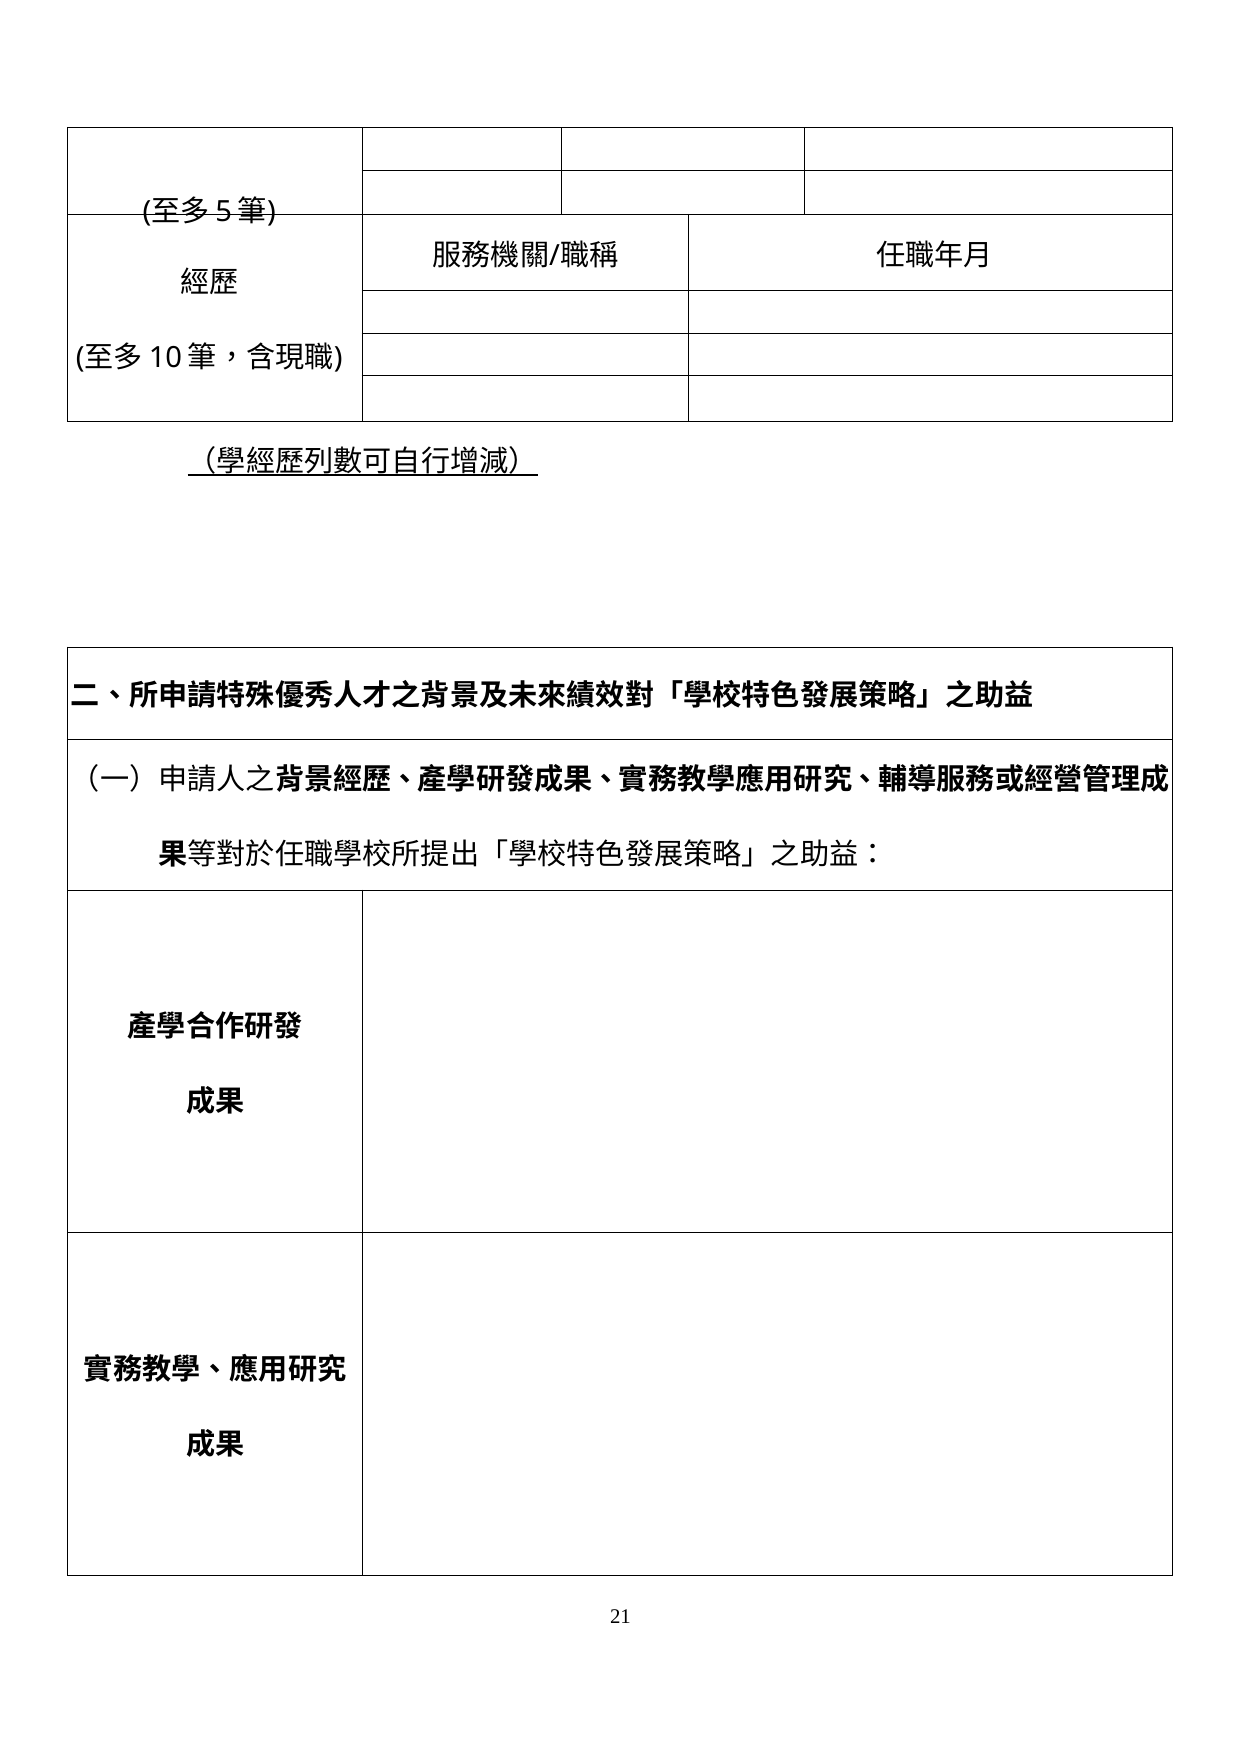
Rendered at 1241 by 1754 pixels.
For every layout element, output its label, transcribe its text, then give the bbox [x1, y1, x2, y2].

table_cell (至多5筆) [68, 128, 362, 214]
table_cell [562, 171, 804, 214]
table_cell 任職年月 [689, 215, 1172, 290]
table_cell 產學合作研發 成果 [68, 891, 362, 1232]
table_cell [562, 128, 804, 170]
table_cell 經歷 (至多10筆，含現職) [68, 215, 362, 421]
table_cell [363, 334, 688, 375]
table_cell 服務機關/職稱 [363, 215, 688, 290]
table_cell [363, 376, 688, 421]
table_cell [689, 334, 1172, 375]
table_cell [363, 291, 688, 333]
table_cell [805, 128, 1172, 170]
table_cell 實務教學、應用研究 成果 [68, 1233, 362, 1575]
table_cell [689, 376, 1172, 421]
table_cell [689, 291, 1172, 333]
text （學經歷列數可自行增減） [187, 422, 1053, 497]
table_cell [363, 891, 1172, 1232]
table_cell [363, 1233, 1172, 1575]
table_cell [805, 171, 1172, 214]
table_header 二、所申請特殊優秀人才之背景及未來績效對「學校特色發展策略」之助益 [68, 648, 1172, 738]
table_cell [363, 128, 561, 170]
table_cell （一）申請人之背景經歷、產學研發成果、實務教學應用研究、輔導服務或經營管理成果等對於任職學校所提出「學校特色發展策略」之助益： [68, 740, 1172, 889]
table_cell [363, 171, 561, 214]
